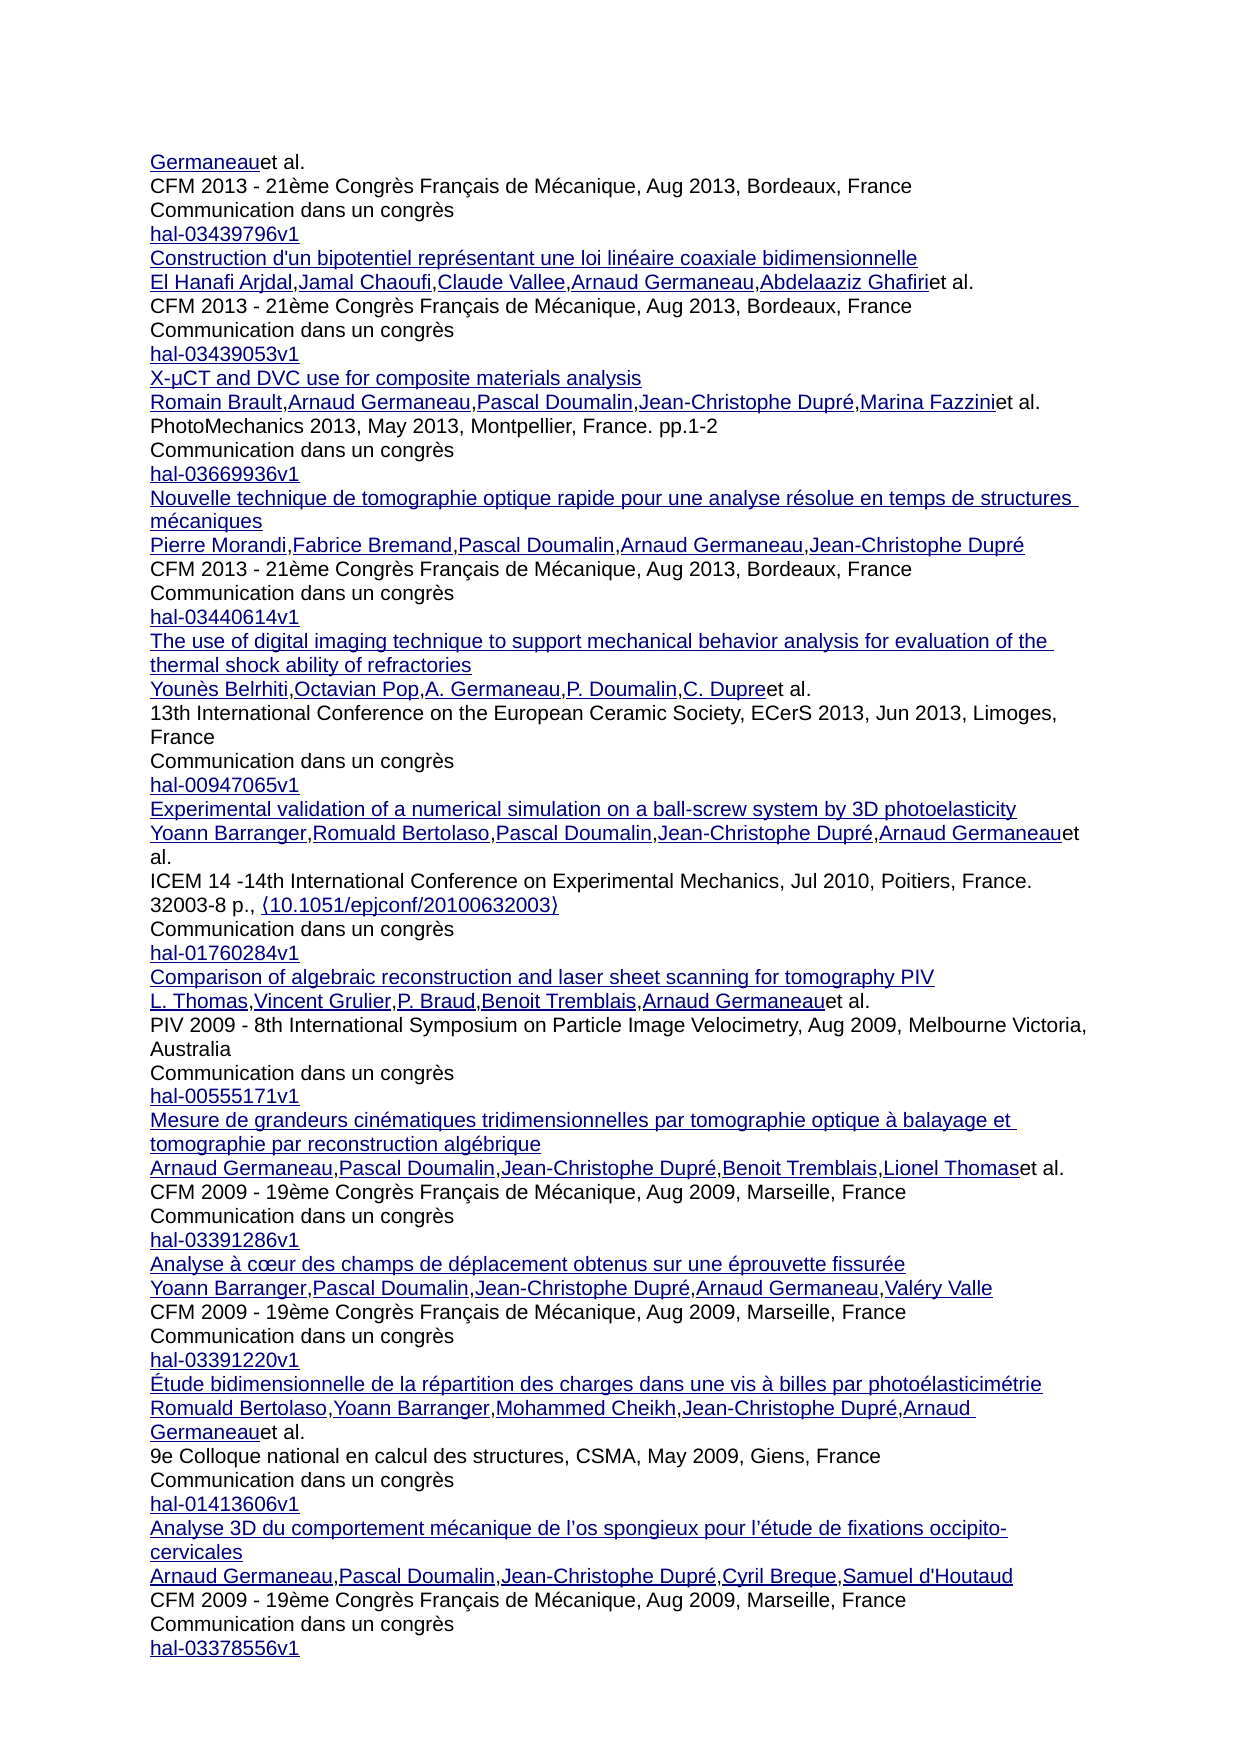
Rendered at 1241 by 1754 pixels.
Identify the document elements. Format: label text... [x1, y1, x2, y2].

table_cell Mesure de grandeurs cinématiques tridimensionnelles par tomographie optique à balayage et tomographie par reconstruction algébrique Arnaud Germaneau,Pascal Doumalin,Jean-Christophe Dupré,Benoit Tremblais,Lionel Thomaset al. CFM 2009 - 19ème Congrès Français de Mécanique, Aug 2009, Marseille, France Communication dans un congrès hal-03391286v1 [150, 1108, 1090, 1252]
table_cell Comparison of algebraic reconstruction and laser sheet scanning for tomography PIV L. Thomas,Vincent Grulier,P. Braud,Benoit Tremblais,Arnaud Germaneauet al. PIV 2009 - 8th International Symposium on Particle Image Velocimetry, Aug 2009, Melbourne Victoria, Australia Communication dans un congrès hal-00555171v1 [150, 965, 1090, 1108]
table_cell Nouvelle technique de tomographie optique rapide pour une analyse résolue en temps de structures mécaniques Pierre Morandi,Fabrice Bremand,Pascal Doumalin,Arnaud Germaneau,Jean-Christophe Dupré CFM 2013 - 21ème Congrès Français de Mécanique, Aug 2013, Bordeaux, France Communication dans un congrès hal-03440614v1 [150, 485, 1090, 629]
table_cell Experimental validation of a numerical simulation on a ball-screw system by 3D photoelasticity Yoann Barranger,Romuald Bertolaso,Pascal Doumalin,Jean-Christophe Dupré,Arnaud Germaneauet al. ICEM 14 -14th International Conference on Experimental Mechanics, Jul 2010, Poitiers, France. 32003-8 p., ⟨10.1051/epjconf/20100632003⟩ Communication dans un congrès hal-01760284v1 [150, 797, 1090, 964]
table_cell Étude bidimensionnelle de la répartition des charges dans une vis à billes par photoélasticimétrie Romuald Bertolaso,Yoann Barranger,Mohammed Cheikh,Jean-Christophe Dupré,Arnaud Germaneauet al. 9e Colloque national en calcul des structures, CSMA, May 2009, Giens, France Communication dans un congrès hal-01413606v1 [150, 1372, 1090, 1516]
table_cell Germaneauet al. CFM 2013 - 21ème Congrès Français de Mécanique, Aug 2013, Bordeaux, France Communication dans un congrès hal-03439796v1 [150, 150, 1090, 246]
table_cell Analyse à cœur des champs de déplacement obtenus sur une éprouvette fissurée Yoann Barranger,Pascal Doumalin,Jean-Christophe Dupré,Arnaud Germaneau,Valéry Valle CFM 2009 - 19ème Congrès Français de Mécanique, Aug 2009, Marseille, France Communication dans un congrès hal-03391220v1 [150, 1252, 1090, 1372]
table_cell X-μCT and DVC use for composite materials analysis Romain Brault,Arnaud Germaneau,Pascal Doumalin,Jean-Christophe Dupré,Marina Fazziniet al. PhotoMechanics 2013, May 2013, Montpellier, France. pp.1-2 Communication dans un congrès hal-03669936v1 [150, 366, 1090, 485]
table_cell Analyse 3D du comportement mécanique de l’os spongieux pour l’étude de fixations occipito-cervicales Arnaud Germaneau,Pascal Doumalin,Jean-Christophe Dupré,Cyril Breque,Samuel d'Houtaud CFM 2009 - 19ème Congrès Français de Mécanique, Aug 2009, Marseille, France Communication dans un congrès hal-03378556v1 [150, 1516, 1090, 1659]
table_cell Construction d'un bipotentiel représentant une loi linéaire coaxiale bidimensionnelle El Hanafi Arjdal,Jamal Chaoufi,Claude Vallee,Arnaud Germaneau,Abdelaaziz Ghafiriet al. CFM 2013 - 21ème Congrès Français de Mécanique, Aug 2013, Bordeaux, France Communication dans un congrès hal-03439053v1 [150, 246, 1090, 366]
table_cell The use of digital imaging technique to support mechanical behavior analysis for evaluation of the thermal shock ability of refractories Younès Belrhiti,Octavian Pop,A. Germaneau,P. Doumalin,C. Dupreet al. 13th International Conference on the European Ceramic Society, ECerS 2013, Jun 2013, Limoges, France Communication dans un congrès hal-00947065v1 [150, 629, 1090, 797]
